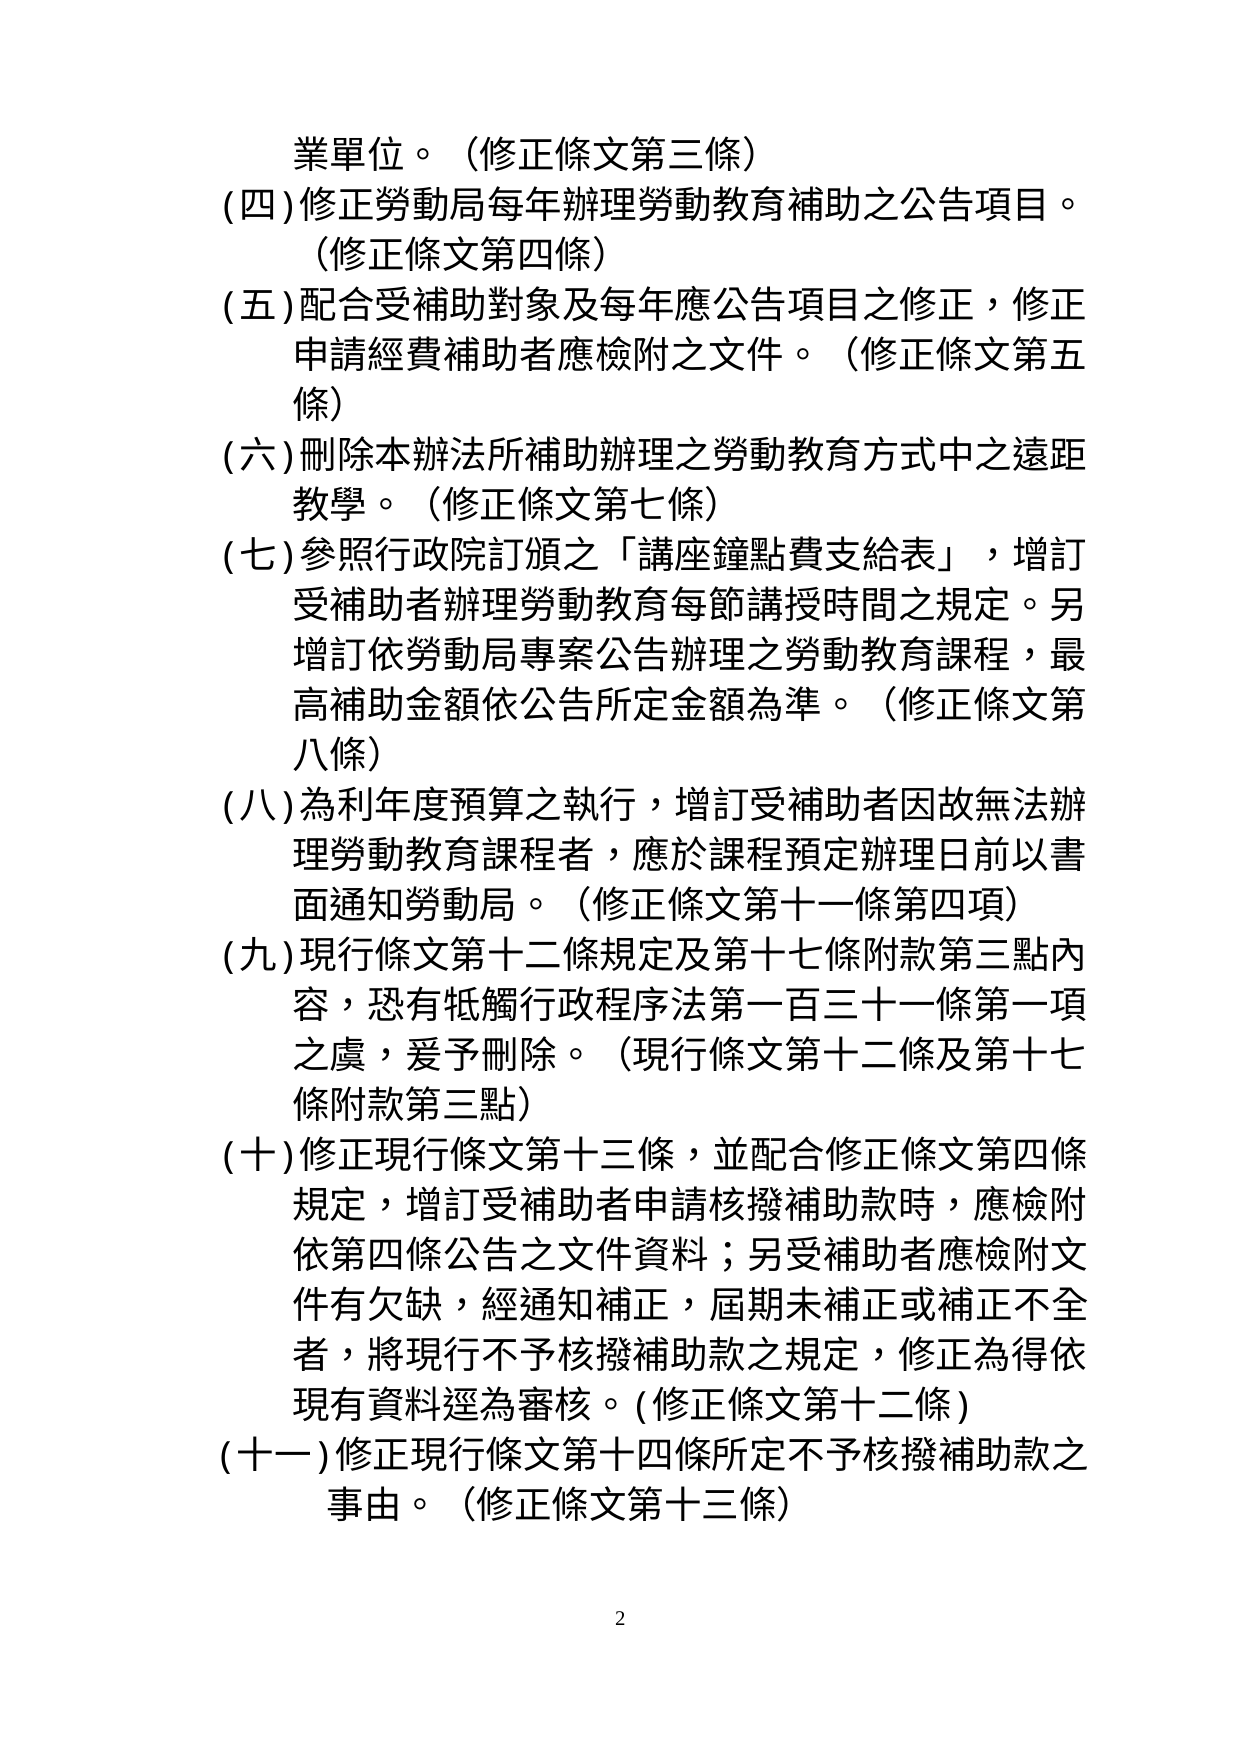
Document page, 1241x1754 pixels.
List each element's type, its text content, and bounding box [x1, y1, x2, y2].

text (六)刪除本辦法所補助辦理之勞動教育方式中之遠距教學。（修正條文第七條） [217, 429, 1089, 529]
text (八)為利年度預算之執行，增訂受補助者因故無法辦理勞動教育課程者，應於課程預定辦理日前以書面通知勞動局。（修正條文第十一條第四項） [217, 779, 1089, 929]
text 業單位。（修正條文第三條） [217, 129, 1089, 179]
text (十)修正現行條文第十三條，並配合修正條文第四條規定，增訂受補助者申請核撥補助款時，應檢附依第四條公告之文件資料；另受補助者應檢附文件有欠缺，經通知補正，屆期未補正或補正不全者，將現行不予核撥補助款之規定，修正為得依現有資料逕為審核。(修正條文第十二條) [217, 1129, 1089, 1429]
text (五)配合受補助對象及每年應公告項目之修正，修正申請經費補助者應檢附之文件。（修正條文第五條） [217, 279, 1089, 429]
text (十一)修正現行條文第十四條所定不予核撥補助款之事由。（修正條文第十三條） [214, 1429, 1089, 1529]
text (七)參照行政院訂頒之「講座鐘點費支給表」，增訂受補助者辦理勞動教育每節講授時間之規定。另增訂依勞動局專案公告辦理之勞動教育課程，最高補助金額依公告所定金額為準。（修正條文第八條） [217, 529, 1089, 779]
text (九)現行條文第十二條規定及第十七條附款第三點內容，恐有牴觸行政程序法第一百三十一條第一項之虞，爰予刪除。（現行條文第十二條及第十七條附款第三點） [217, 929, 1089, 1129]
text (四)修正勞動局每年辦理勞動教育補助之公告項目。（修正條文第四條） [217, 179, 1089, 279]
